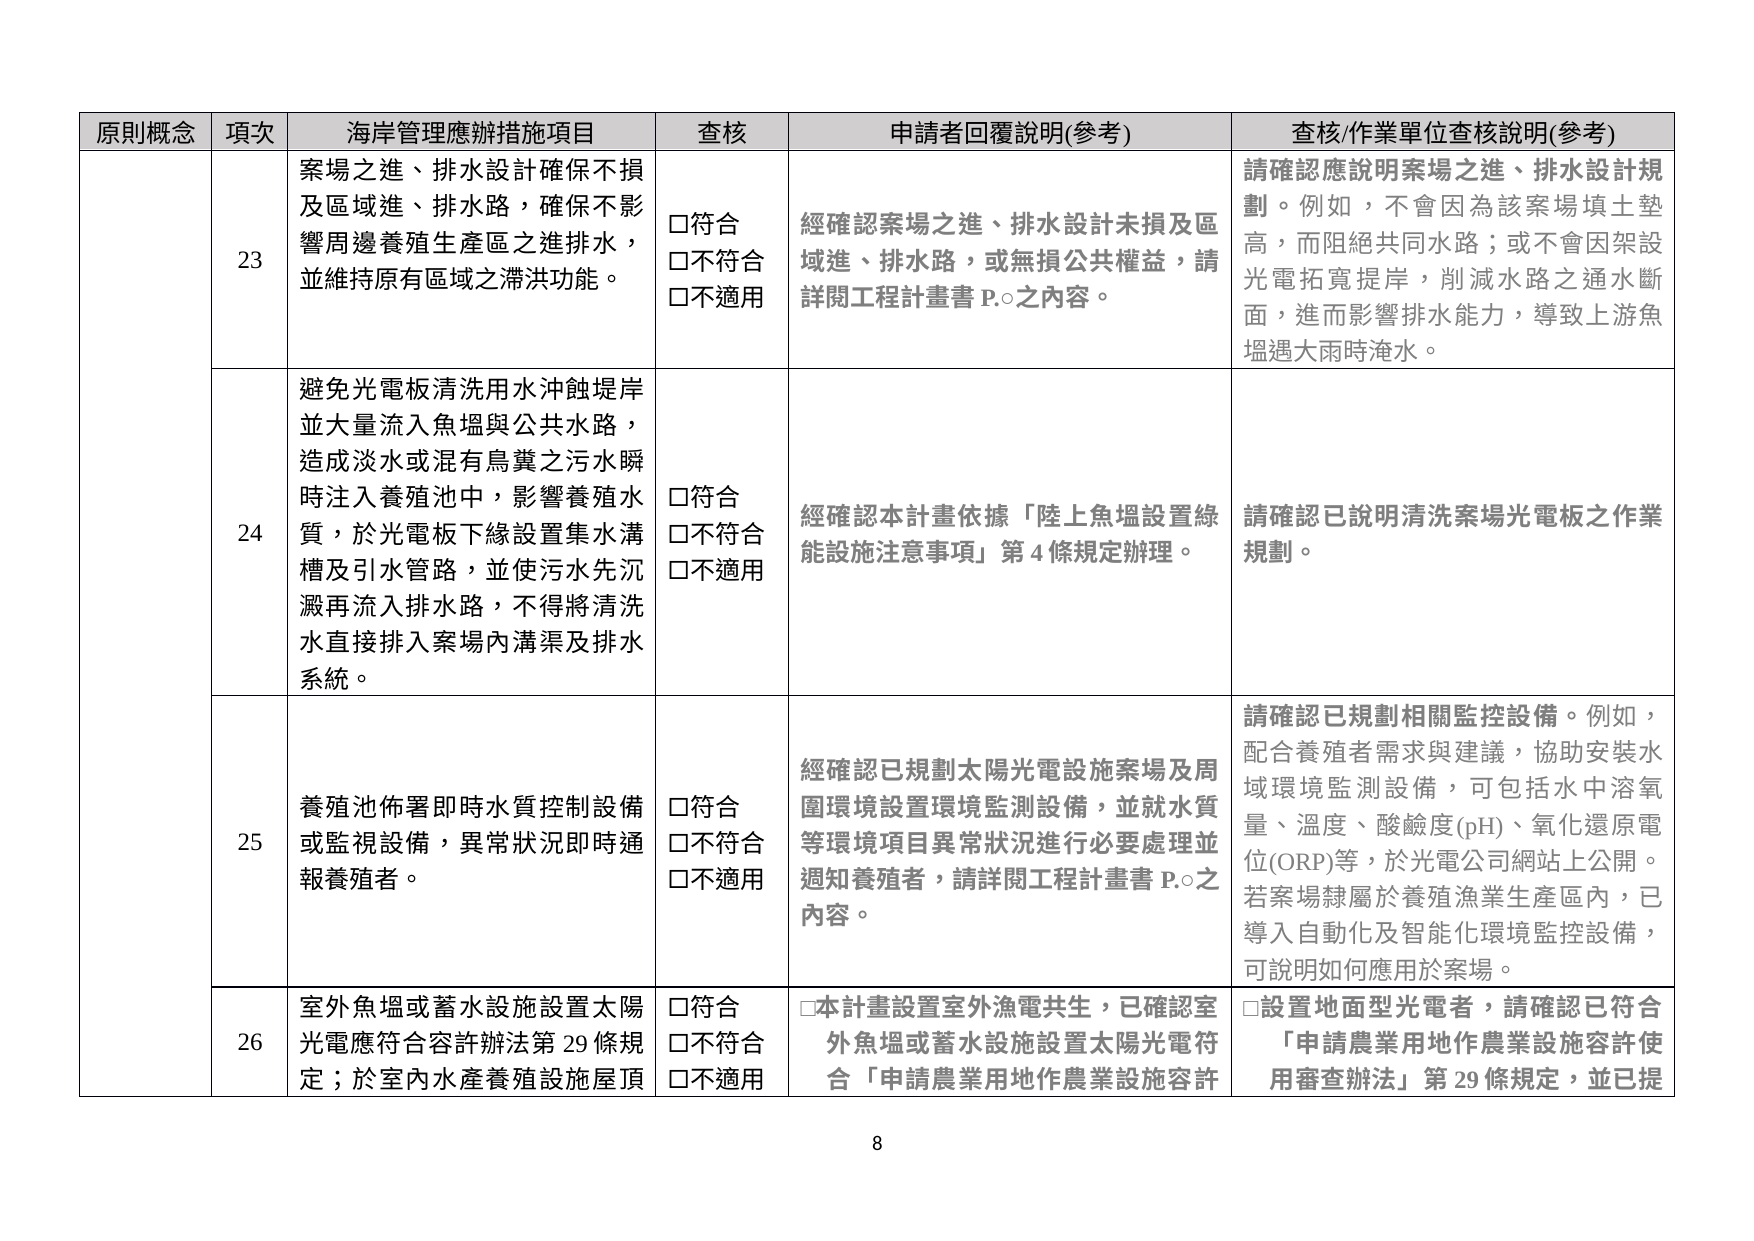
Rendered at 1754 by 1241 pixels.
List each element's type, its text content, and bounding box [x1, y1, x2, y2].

table_cell 25 [212, 696, 287, 986]
table_cell 請確認應說明案場之進、排水設計規劃。例如，不會因為該案場填土墊高，而阻絕共同水路；或不會因架設光電拓寬提岸，削減水路之通水斷面，進而影響排水能力，導致上游魚塭遇大雨時淹水。 [1232, 151, 1674, 368]
table_cell 24 [212, 369, 287, 695]
table_cell 23 [212, 151, 287, 368]
table_cell 經確認案場之進、排水設計未損及區域進、排水路，或無損公共權益，請詳閱工程計畫書P.○之內容。 [789, 151, 1231, 368]
table_cell □設置地面型光電者，請確認已符合「申請農業用地作農業設施容許使用審查辦法」第29條規定，並已提 [1232, 988, 1674, 1096]
table_header 查核/作業單位查核說明(參考) [1232, 113, 1674, 149]
table_cell 符合 不符合 不適用 [656, 369, 788, 695]
table_cell 請確認已說明清洗案場光電板之作業規劃。 [1232, 369, 1674, 695]
table_cell [80, 151, 211, 1096]
table_header 查核 [656, 113, 788, 149]
table_cell 室外魚塭或蓄水設施設置太陽光電應符合容許辦法第29條規定；於室內水產養殖設施屋頂 [288, 988, 655, 1096]
table_cell □本計畫設置室外漁電共生，已確認室外魚塭或蓄水設施設置太陽光電符合「申請農業用地作農業設施容許 [789, 988, 1231, 1096]
table_cell 養殖池佈署即時水質控制設備或監視設備，異常狀況即時通報養殖者。 [288, 696, 655, 986]
table_cell 經確認本計畫依據「陸上魚塭設置綠能設施注意事項」第4條規定辦理。 [789, 369, 1231, 695]
table_cell 經確認已規劃太陽光電設施案場及周圍環境設置環境監測設備，並就水質等環境項目異常狀況進行必要處理並週知養殖者，請詳閱工程計畫書P.○之內容。 [789, 696, 1231, 986]
table_cell 符合 不符合 不適用 [656, 151, 788, 368]
table_header 項次 [212, 113, 287, 149]
table_cell 避免光電板清洗用水沖蝕堤岸並大量流入魚塭與公共水路，造成淡水或混有鳥糞之污水瞬時注入養殖池中，影響養殖水質，於光電板下緣設置集水溝槽及引水管路，並使污水先沉澱再流入排水路，不得將清洗水直接排入案場內溝渠及排水系統。 [288, 369, 655, 695]
table_cell 案場之進、排水設計確保不損及區域進、排水路，確保不影響周邊養殖生產區之進排水，並維持原有區域之滯洪功能。 [288, 151, 655, 368]
table_cell 請確認已規劃相關監控設備。例如，配合養殖者需求與建議，協助安裝水域環境監測設備，可包括水中溶氧量、溫度、酸鹼度(pH)、氧化還原電位(ORP)等，於光電公司網站上公開。若案場隸屬於養殖漁業生產區內，已導入自動化及智能化環境監控設備，可說明如何應用於案場。 [1232, 696, 1674, 986]
table_cell 符合 不符合 不適用 [656, 988, 788, 1096]
table_header 申請者回覆說明(參考) [789, 113, 1231, 149]
table_cell 符合 不符合 不適用 [656, 696, 788, 986]
table_cell 26 [212, 988, 287, 1096]
table_header 原則概念 [80, 113, 211, 149]
table_header 海岸管理應辦措施項目 [288, 113, 655, 149]
